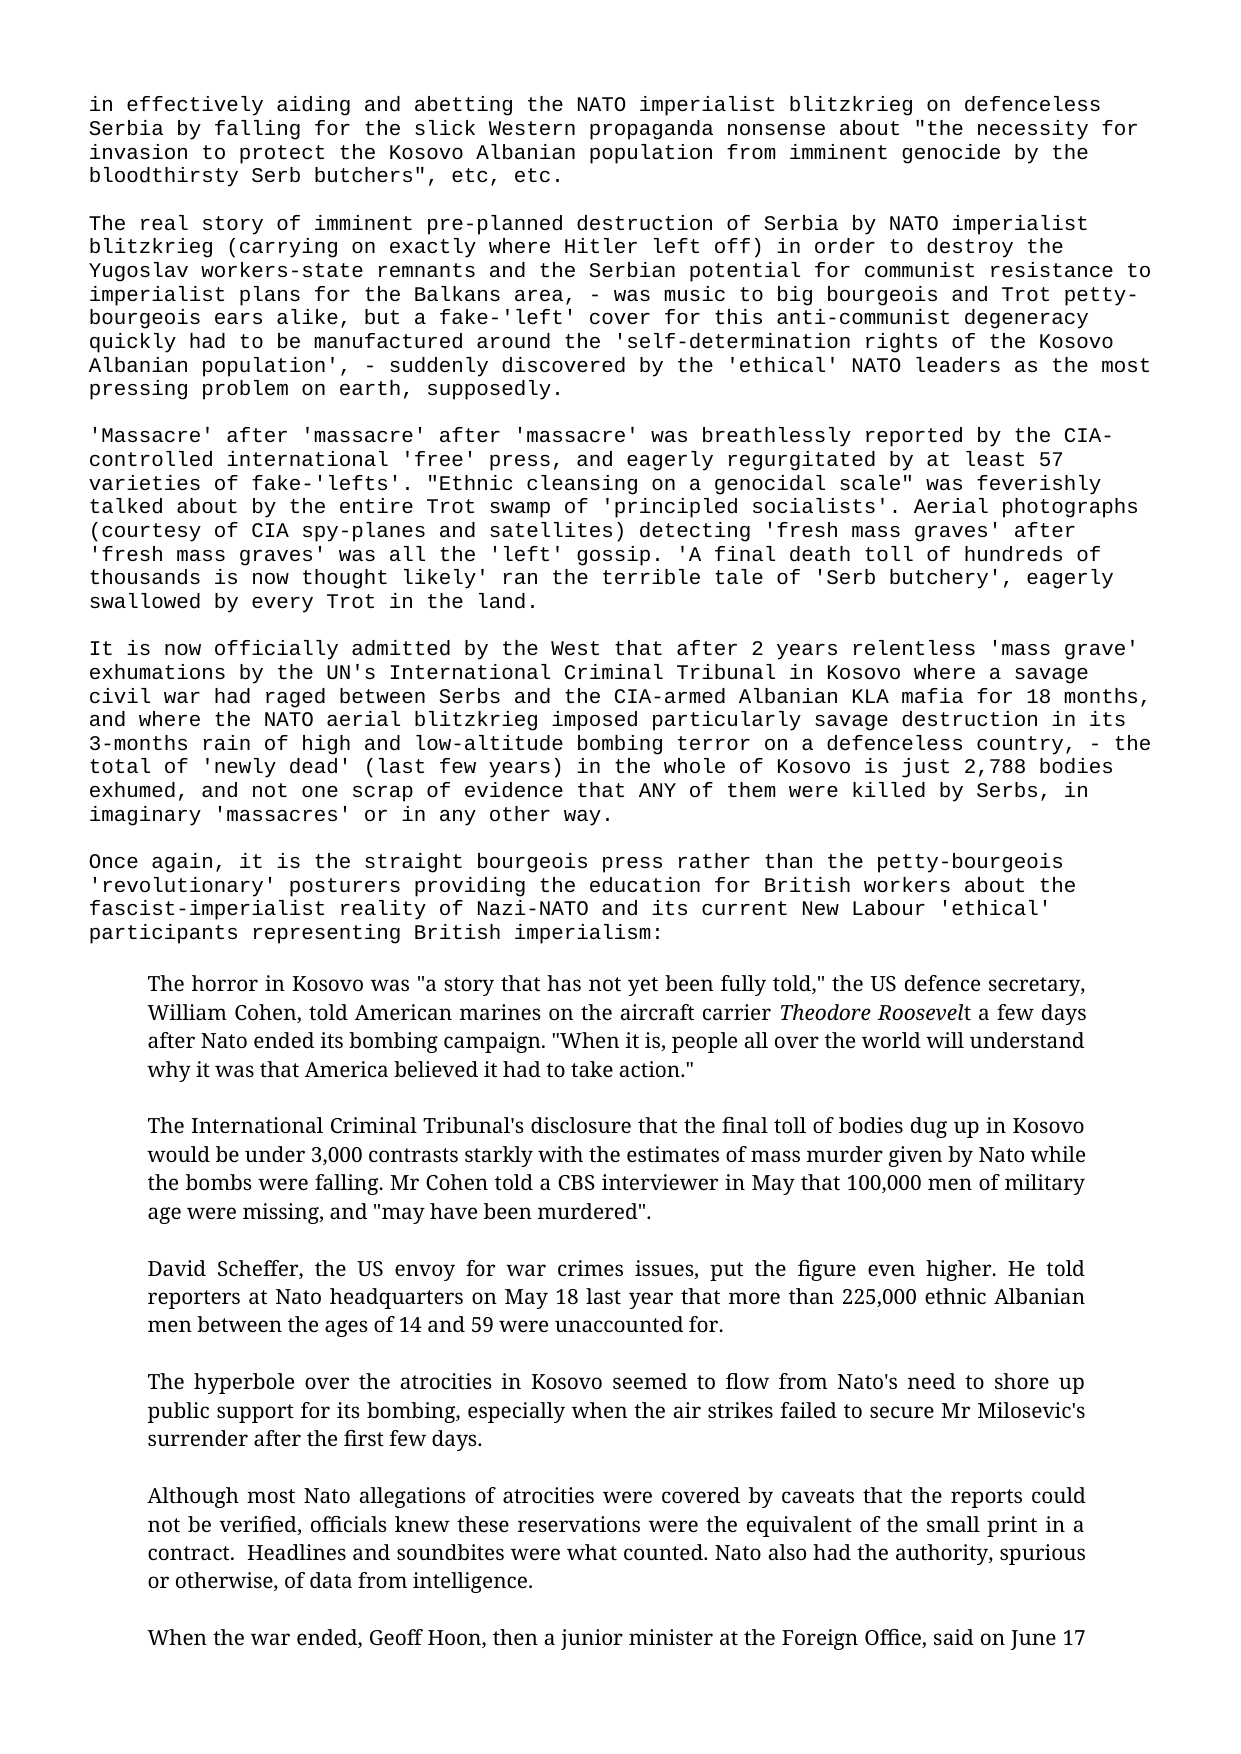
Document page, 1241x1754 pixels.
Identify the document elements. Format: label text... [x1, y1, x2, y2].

text It is now officially admitted by the West that after 2 years relentless 'mass grave' exhumations by the UN's International Criminal Tribunal in Kosovo where a savage civil war had raged between Serbs and the CIA-armed Albanian KLA mafia for 18 months, and where the NATO aerial blitzkrieg imposed particularly savage destruction in its 3-months rain of high and low-altitude bombing terror on a defenceless country, - the total of 'newly dead' (last few years) in the whole of Kosovo is just 2,788 bodies exhumed, and not one scrap of evidence that ANY of them were killed by Serbs, in imaginary 'massacres' or in any other way. [88, 638, 1152, 827]
text The horror in Kosovo was "a story that has not yet been fully told," the US defence secretary, William Cohen, told American marines on the aircraft carrier Theodore Roosevelt a few days after Nato ended its bombing campaign. "When it is, people all over the world will understand why it was that America believed it had to take action." [147, 969, 1087, 1083]
text Although most Nato allegations of atrocities were covered by caveats that the reports could not be verified, officials knew these reservations were the equivalent of the small print in a contract. Headlines and soundbites were what counted. Nato also had the authority, spurious or otherwise, of data from intelligence. [147, 1481, 1087, 1595]
text in effectively aiding and abetting the NATO imperialist blitzkrieg on defenceless Serbia by falling for the slick Western propaganda nonsense about "the necessity for invasion to protect the Kosovo Albanian population from imminent genocide by the bloodthirsty Serb butchers", etc, etc. [88, 94, 1152, 189]
text The International Criminal Tribunal's disclosure that the final toll of bodies dug up in Kosovo would be under 3,000 contrasts starkly with the estimates of mass murder given by Nato while the bombs were falling. Mr Cohen told a CBS interviewer in May that 100,000 men of military age were missing, and "may have been murdered". [147, 1112, 1087, 1225]
text David Scheffer, the US envoy for war crimes issues, put the figure even higher. He told reporters at Nato headquarters on May 18 last year that more than 225,000 ethnic Albanian men between the ages of 14 and 59 were unaccounted for. [147, 1254, 1087, 1339]
text Once again, it is the straight bourgeois press rather than the petty-bourgeois 'revolutionary' posturers providing the education for British workers about the fascist-imperialist reality of Nazi-NATO and its current New Labour 'ethical' participants representing British imperialism: [88, 851, 1152, 946]
text 'Massacre' after 'massacre' after 'massacre' was breathlessly reported by the CIA-controlled international 'free' press, and eagerly regurgitated by at least 57 varieties of fake-'lefts'. "Ethnic cleansing on a genocidal scale" was feverishly talked about by the entire Trot swamp of 'principled socialists'. Aerial photographs (courtesy of CIA spy-planes and satellites) detecting 'fresh mass graves' after 'fresh mass graves' was all the 'left' gossip. 'A final death toll of hundreds of thousands is now thought likely' ran the terrible tale of 'Serb butchery', eagerly swallowed by every Trot in the land. [88, 426, 1152, 615]
text The real story of imminent pre-planned destruction of Serbia by NATO imperialist blitzkrieg (carrying on exactly where Hitler left off) in order to destroy the Yugoslav workers-state remnants and the Serbian potential for communist resistance to imperialist plans for the Balkans area, - was music to big bourgeois and Trot petty-bourgeois ears alike, but a fake-'left' cover for this anti-communist degeneracy quickly had to be manufactured around the 'self-determination rights of the Kosovo Albanian population', - suddenly discovered by the 'ethical' NATO leaders as the most pressing problem on earth, supposedly. [88, 213, 1152, 402]
text The hyperbole over the atrocities in Kosovo seemed to flow from Nato's need to shore up public support for its bombing, especially when the air strikes failed to secure Mr Milosevic's surrender after the first few days. [147, 1367, 1087, 1453]
text When the war ended, Geoff Hoon, then a junior minister at the Foreign Office, said on June 17 [147, 1623, 1087, 1652]
